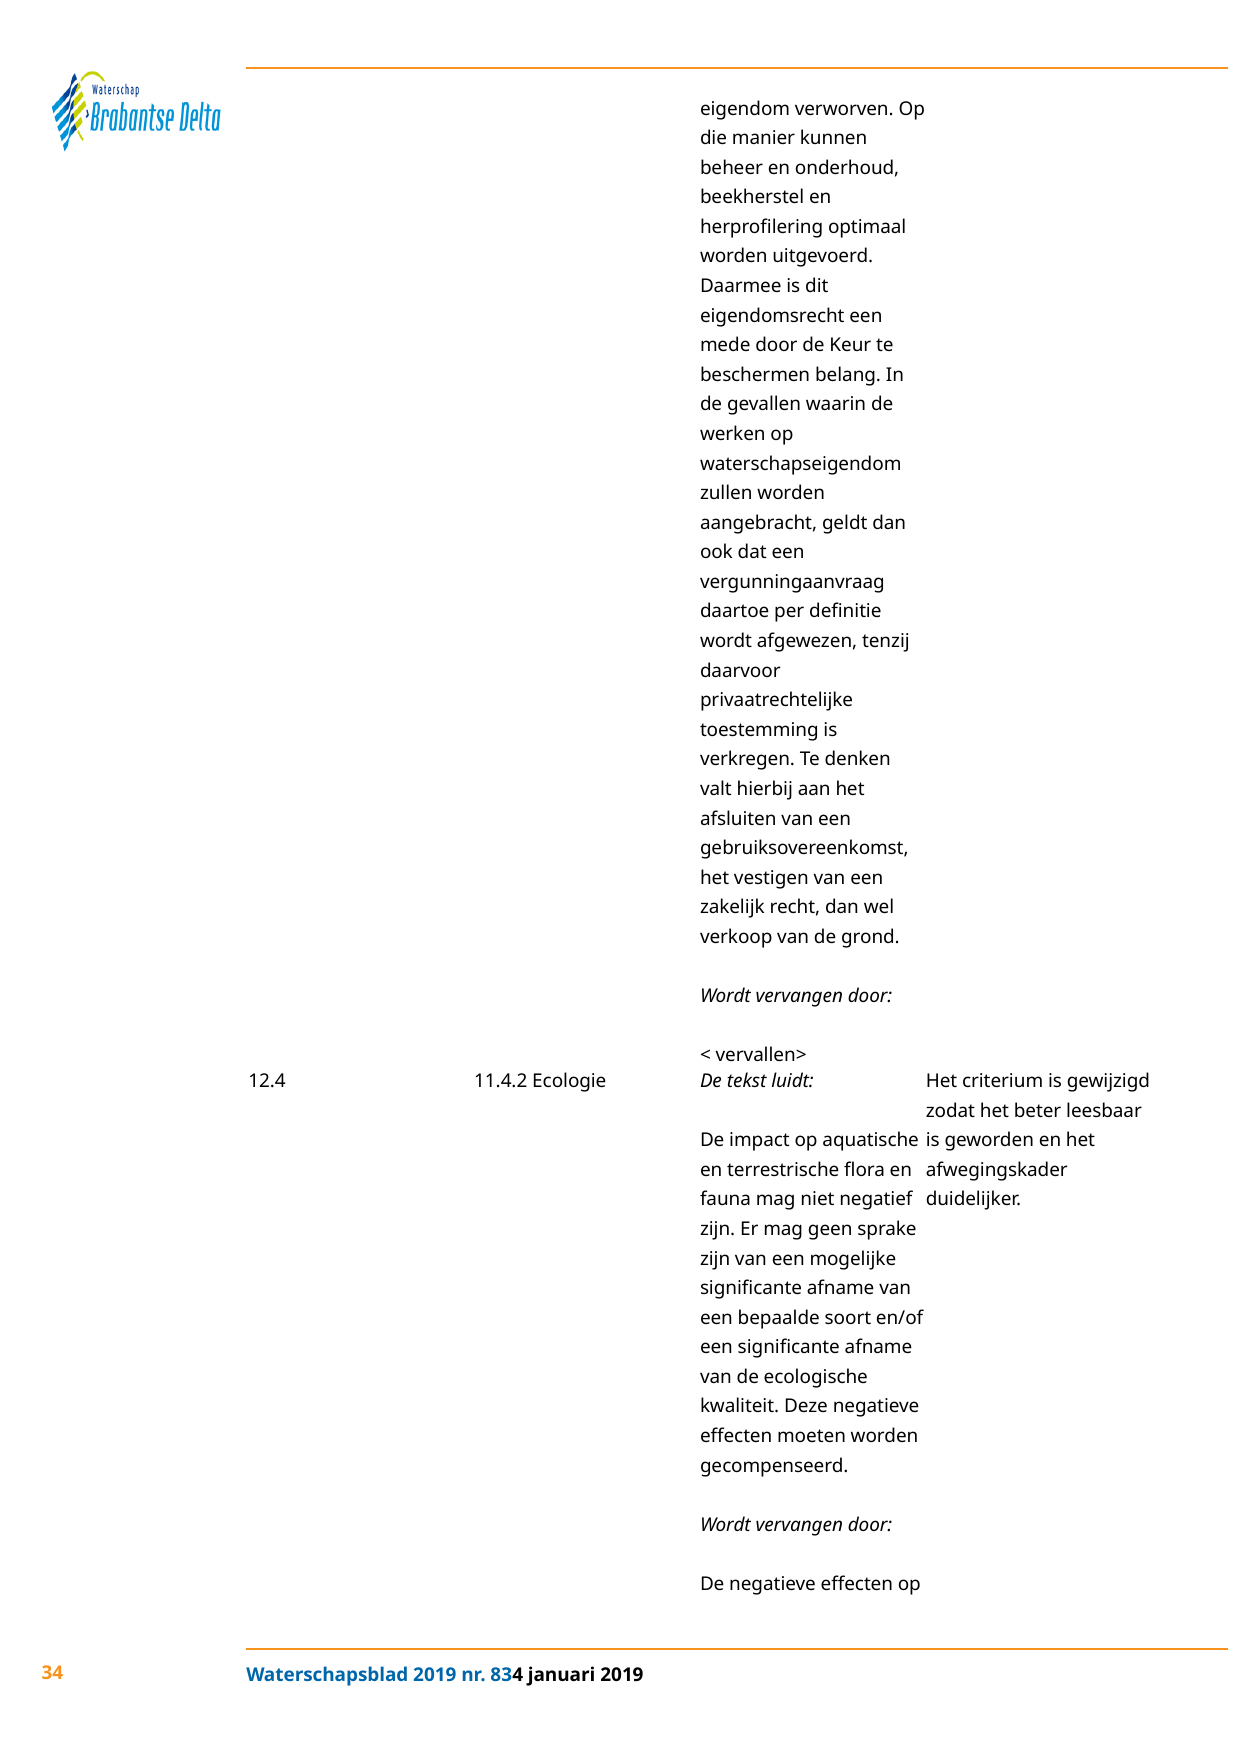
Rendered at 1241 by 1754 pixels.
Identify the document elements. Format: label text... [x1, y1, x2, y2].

table_cell 12.4 [248, 1067, 474, 1596]
table_cell eigendom verworven. Op die manier kunnen beheer en onderhoud, beekherstel en herprofilering optimaal worden uitgevoerd. Daarmee is dit eigendomsrecht een mede door de Keur te beschermen belang. In de gevallen waarin de werken op waterschapseigendom zullen worden aangebracht, geldt dan ook dat een vergunningaanvraag daartoe per definitie wordt afgewezen, tenzij daarvoor privaatrechtelijke toestemming is verkregen. Te denken valt hierbij aan het afsluiten van een gebruiksovereenkomst, het vestigen van een zakelijk recht, dan wel verkoop van de grond. Wordt vervangen door: < vervallen> [700, 95, 926, 1067]
table_cell 11.4.2 Ecologie [474, 1067, 700, 1596]
table_cell [248, 95, 474, 1067]
table_cell [474, 95, 700, 1067]
table_cell De tekst luidt: De impact op aquatische en terrestrische flora en fauna mag niet negatief zijn. Er mag geen sprake zijn van een mogelijke significante afname van een bepaalde soort en/of een significante afname van de ecologische kwaliteit. Deze negatieve effecten moeten worden gecompenseerd. Wordt vervangen door: De negatieve effecten op [700, 1067, 926, 1596]
table_cell [926, 95, 1152, 1067]
table_cell Het criterium is gewijzigd zodat het beter leesbaar is geworden en het afwegingskader duidelijker. [926, 1067, 1152, 1596]
picture [41, 47, 231, 172]
